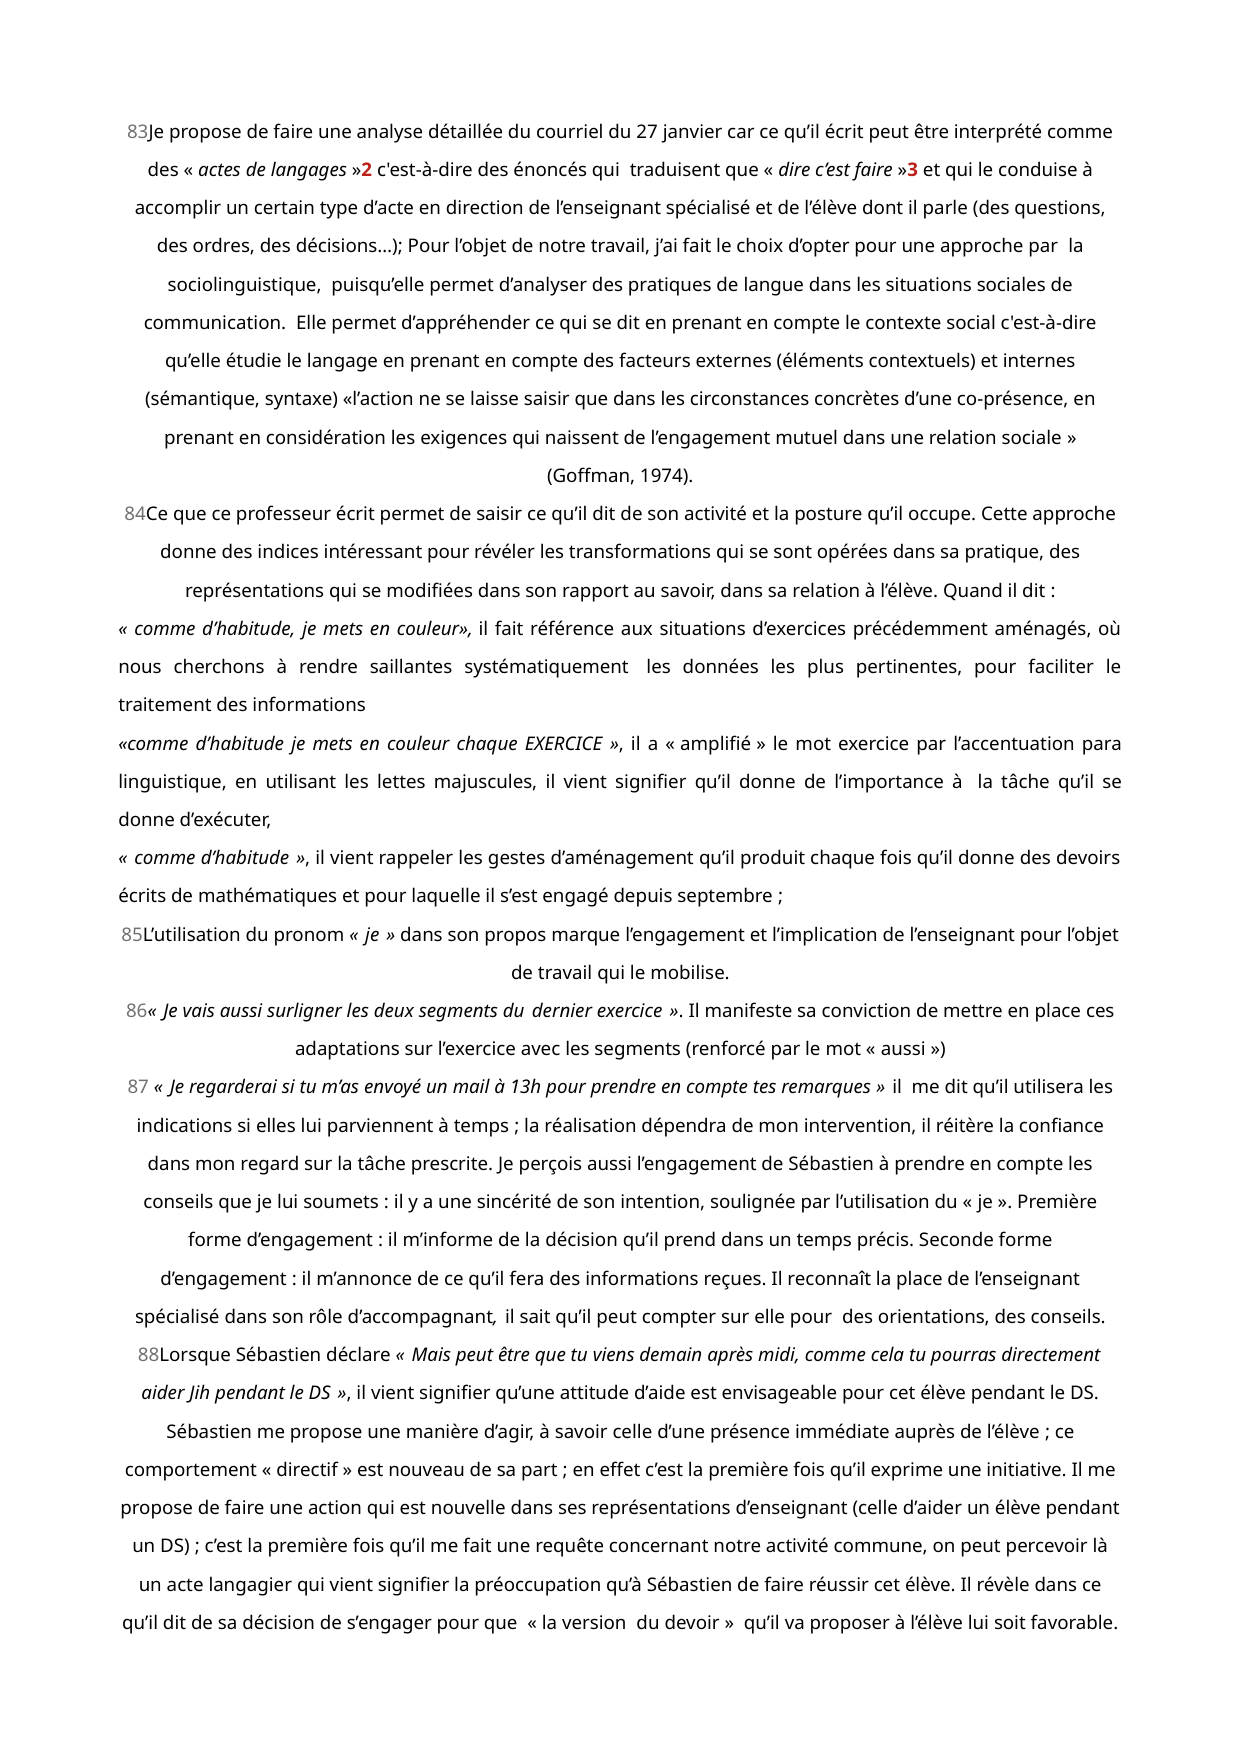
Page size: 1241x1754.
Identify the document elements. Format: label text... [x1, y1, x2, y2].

text 88Lorsque Sébastien déclare « Mais peut être que tu viens demain après midi, comme cela tu pourras directement aider Jih pendant le DS », il vient signifier qu’une attitude d’aide est envisageable pour cet élève pendant le DS. Sébastien me propose une manière d’agir, à savoir celle d’une présence immédiate auprès de l’élève ; ce comportement « directif » est nouveau de sa part ; en effet c’est la première fois qu’il exprime une initiative. Il me propose de faire une action qui est nouvelle dans ses représentations d’enseignant (celle d’aider un élève pendant un DS) ; c’est la première fois qu’il me fait une requête concernant notre activité commune, on peut percevoir là un acte langagier qui vient signifier la préoccupation qu’à Sébastien de faire réussir cet élève. Il révèle dans ce qu’il dit de sa décision de s’engager pour que « la version du devoir » qu’il va proposer à l’élève lui soit favorable. [118, 1341, 1122, 1634]
text « comme d’habitude, je mets en couleur», il fait référence aux situations d’exercices précédemment aménagés, où nous cherchons à rendre saillantes systématiquement les données les plus pertinentes, pour faciliter le traitement des informations [118, 615, 1122, 717]
text 85L’utilisation du pronom « je » dans son propos marque l’engagement et l’implication de l’enseignant pour l’objet de travail qui le mobilise. [118, 921, 1122, 985]
text 87 « Je regarderai si tu m’as envoyé un mail à 13h pour prendre en compte tes remarques » il me dit qu’il utilisera les indications si elles lui parviennent à temps ; la réalisation dépendra de mon intervention, il réitère la confiance dans mon regard sur la tâche prescrite. Je perçois aussi l’engagement de Sébastien à prendre en compte les conseils que je lui soumets : il y a une sincérité de son intention, soulignée par l’utilisation du « je ». Première forme d’engagement : il m’informe de la décision qu’il prend dans un temps précis. Seconde forme d’engagement : il m’annonce de ce qu’il fera des informations reçues. Il reconnaît la place de l’enseignant spécialisé dans son rôle d’accompagnant, il sait qu’il peut compter sur elle pour des orientations, des conseils. [118, 1074, 1122, 1329]
text 83Je propose de faire une analyse détaillée du courriel du 27 janvier car ce qu’il écrit peut être interprété comme des « actes de langages »2 c'est-à-dire des énoncés qui traduisent que « dire c’est faire »3 et qui le conduise à accomplir un certain type d’acte en direction de l’enseignant spécialisé et de l’élève dont il parle (des questions, des ordres, des décisions…); Pour l’objet de notre travail, j’ai fait le choix d’opter pour une approche par la sociolinguistique, puisqu’elle permet d’analyser des pratiques de langue dans les situations sociales de communication. Elle permet d’appréhender ce qui se dit en prenant en compte le contexte social c'est-à-dire qu’elle étudie le langage en prenant en compte des facteurs externes (éléments contextuels) et internes (sémantique, syntaxe) «l’action ne se laisse saisir que dans les circonstances concrètes d’une co-présence, en prenant en considération les exigences qui naissent de l’engagement mutuel dans une relation sociale » (Goffman, 1974). [118, 118, 1122, 488]
text « comme d’habitude », il vient rappeler les gestes d’aménagement qu’il produit chaque fois qu’il donne des devoirs écrits de mathématiques et pour laquelle il s’est engagé depuis septembre ; [118, 844, 1122, 908]
text 86« Je vais aussi surligner les deux segments du dernier exercice ». Il manifeste sa conviction de mettre en place ces adaptations sur l’exercice avec les segments (renforcé par le mot « aussi ») [118, 997, 1122, 1061]
text «comme d’habitude je mets en couleur chaque EXERCICE », il a « amplifié » le mot exercice par l’accentuation para linguistique, en utilisant les lettes majuscules, il vient signifier qu’il donne de l’importance à la tâche qu’il se donne d’exécuter, [118, 730, 1122, 832]
text 84Ce que ce professeur écrit permet de saisir ce qu’il dit de son activité et la posture qu’il occupe. Cette approche donne des indices intéressant pour révéler les transformations qui se sont opérées dans sa pratique, des représentations qui se modifiées dans son rapport au savoir, dans sa relation à l’élève. Quand il dit : [118, 500, 1122, 602]
